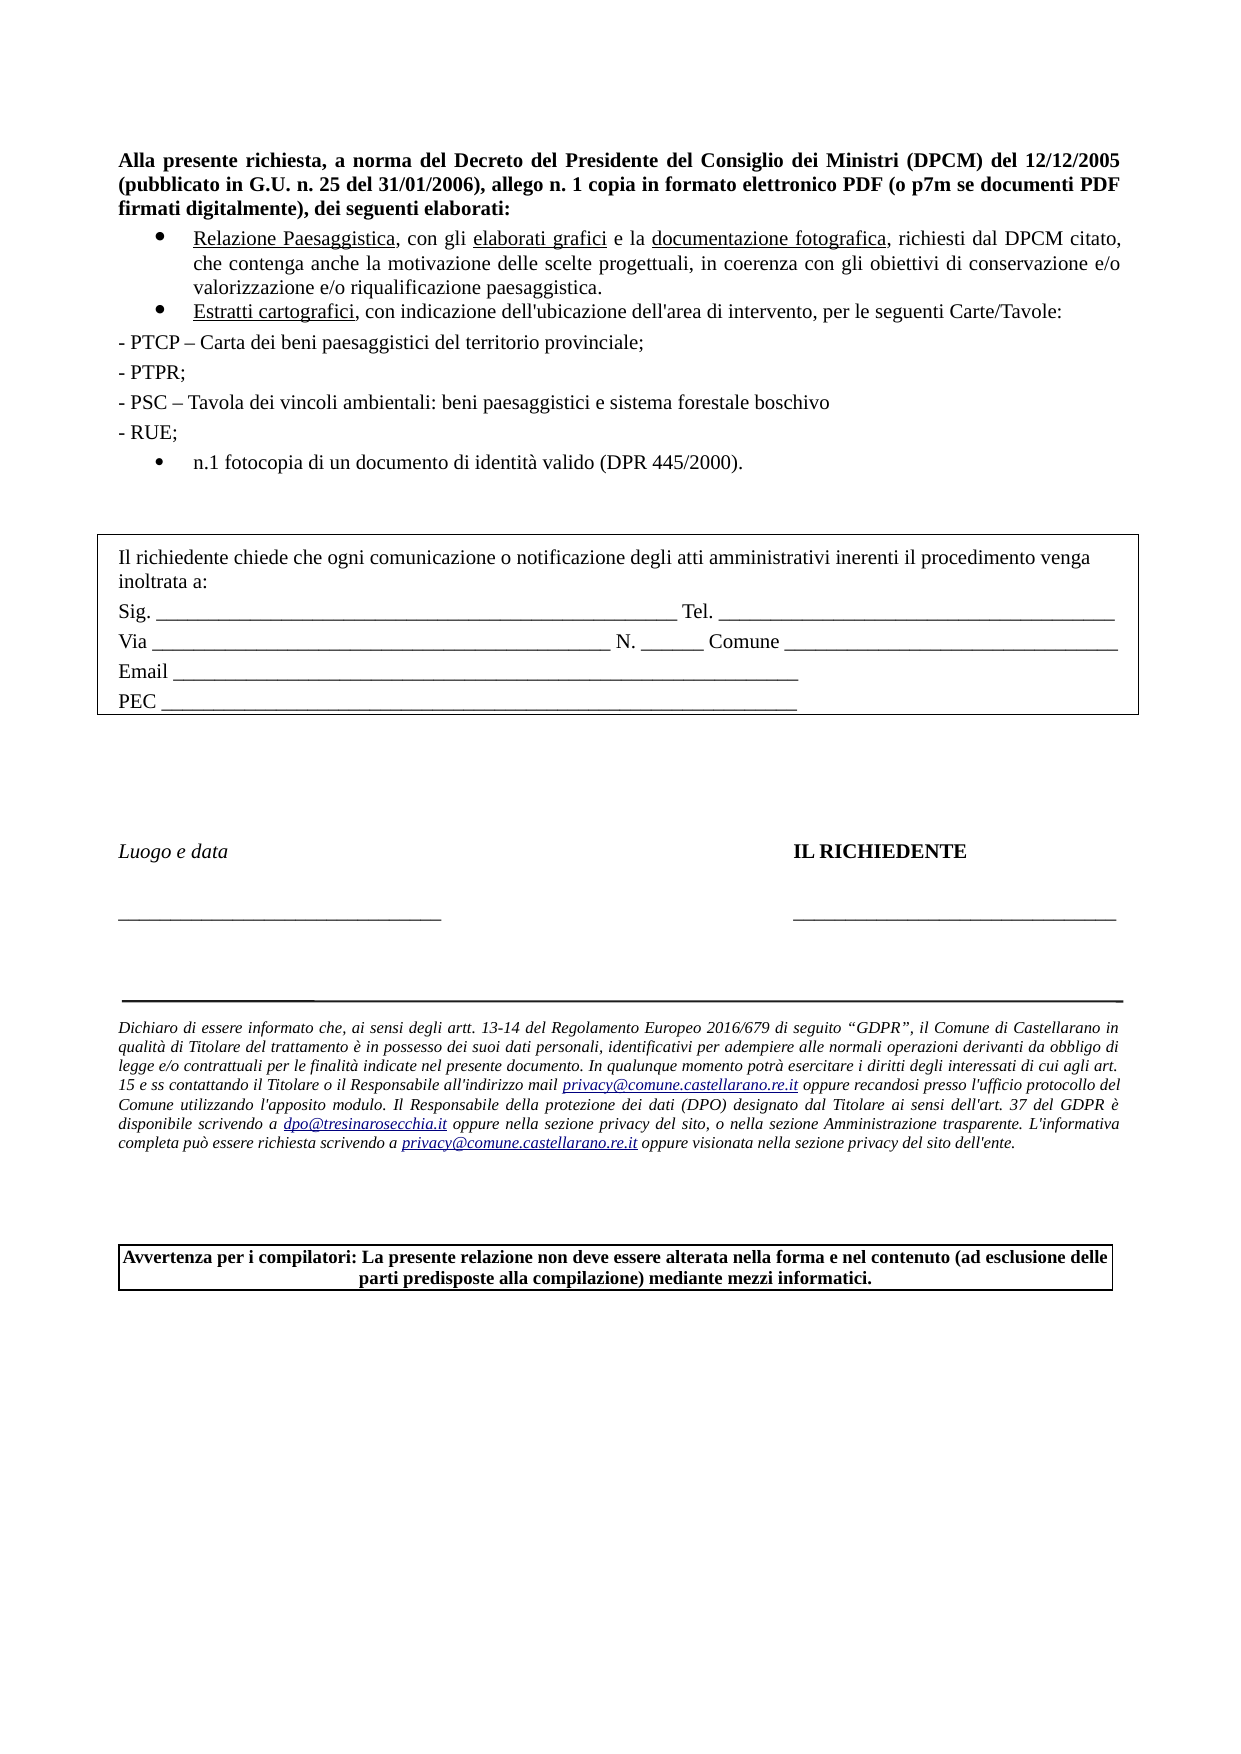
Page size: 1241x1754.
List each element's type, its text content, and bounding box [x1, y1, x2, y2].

list Relazione Paesaggistica, con gli elaborati grafici e la documentazione fotografica, richiesti dal DPCM citato, che contenga anche la motivazione delle scelte progettuali, in coerenza con gli obiettivi di conservazione e/o valorizzazione e/o riqualificazione paesaggistica. [156, 226, 1122, 299]
text - PSC – Tavola dei vincoli ambientali: beni paesaggistici e sistema forestale boschivo [118, 390, 1122, 414]
text Email ____________________________________________________________ [118, 659, 1122, 683]
text - PTCP – Carta dei beni paesaggistici del territorio provinciale; [118, 330, 1122, 354]
text - RUE; [118, 420, 1122, 444]
text Via ____________________________________________ N. ______ Comune ________________________________ [118, 629, 1122, 653]
text PEC _____________________________________________________________ [118, 689, 1122, 713]
text Il richiedente chiede che ogni comunicazione o notificazione degli atti amministrativi inerenti il procedimento venga inoltrata a: [118, 545, 1122, 593]
text _______________________________ _______________________________ [118, 899, 1122, 923]
text Alla presente richiesta, a norma del Decreto del Presidente del Consiglio dei Ministri (DPCM) del 12/12/2005 (pubblicato in G.U. n. 25 del 31/01/2006), allego n. 1 copia in formato elettronico PDF (o p7m se documenti PDF firmati digitalmente), dei seguenti elaborati: [118, 148, 1122, 220]
list Estratti cartografici, con indicazione dell'ubicazione dell'area di intervento, per le seguenti Carte/Tavole: [156, 299, 1122, 324]
text Sig. __________________________________________________ Tel. ______________________________________ [118, 599, 1122, 623]
text Avvertenza per i compilatori: La presente relazione non deve essere alterata nella forma e nel contenuto (ad esclusione delle parti predisposte alla compilazione) mediante mezzi informatici. [120, 1246, 1112, 1289]
text Luogo e data IL RICHIEDENTE [118, 839, 1122, 863]
text Dichiaro di essere informato che, ai sensi degli artt. 13-14 del Regolamento Europeo 2016/679 di seguito “GDPR”, il Comune di Castellarano in qualità di Titolare del trattamento è in possesso dei suoi dati personali, identificativi per adempiere alle normali operazioni derivanti da obbligo di legge e/o contrattuali per le finalità indicate nel presente documento. In qualunque momento potrà esercitare i diritti degli interessati di cui agli art. 15 e ss contattando il Titolare o il Responsabile all'indirizzo mail privacy@comune.castellarano.re.it oppure recandosi presso l'ufficio protocollo del Comune utilizzando l'apposito modulo. Il Responsabile della protezione dei dati (DPO) designato dal Titolare ai sensi dell'art. 37 del GDPR è disponibile scrivendo a dpo@tresinarosecchia.it oppure nella sezione privacy del sito, o nella sezione Amministrazione trasparente. L'informativa completa può essere richiesta scrivendo a privacy@comune.castellarano.re.it oppure visionata nella sezione privacy del sito dell'ente. [118, 1018, 1122, 1152]
text - PTPR; [118, 360, 1122, 384]
list n.1 fotocopia di un documento di identità valido (DPR 445/2000). [156, 450, 1122, 474]
